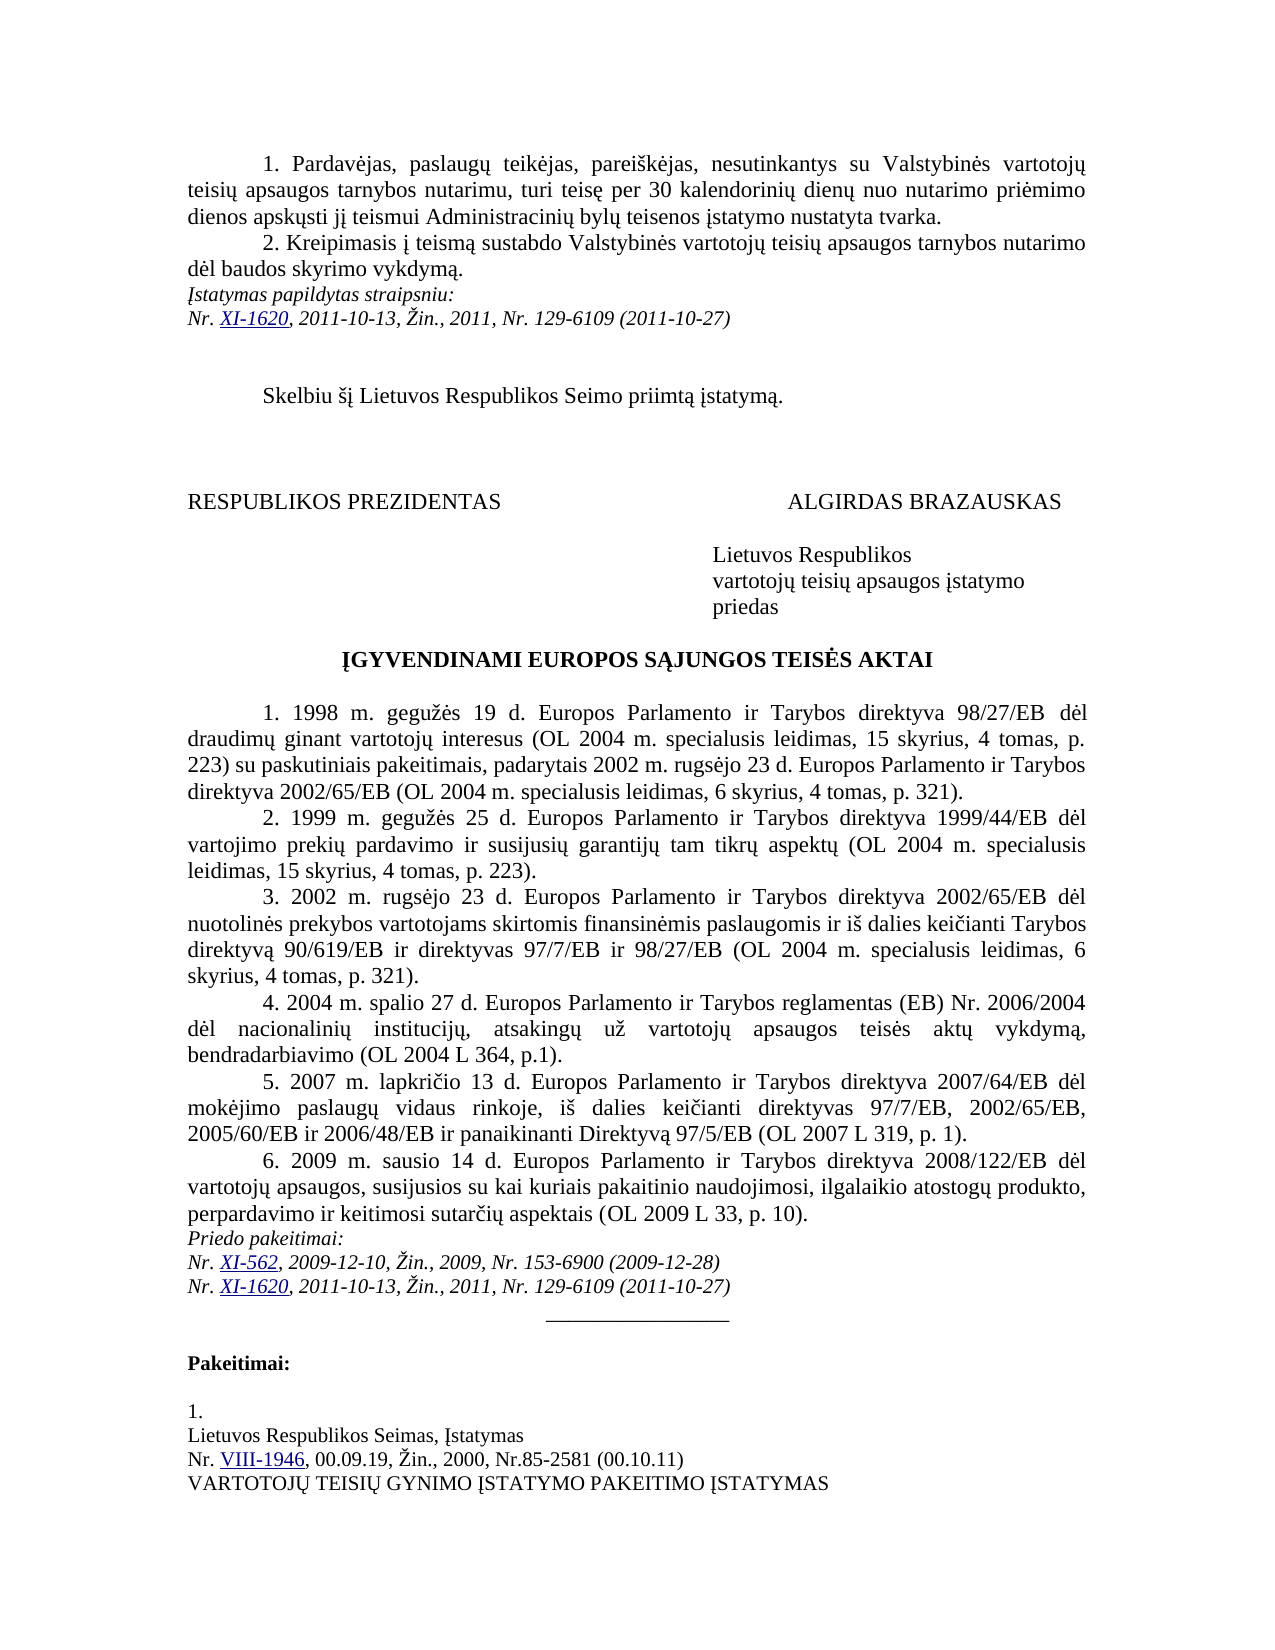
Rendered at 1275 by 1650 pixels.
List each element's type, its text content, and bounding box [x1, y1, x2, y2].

text Lietuvos Respublikos [187, 541, 1087, 567]
text 2. Kreipimasis į teismą sustabdo Valstybinės vartotojų teisių apsaugos tarnybos nutarimo dėl baudos skyrimo vykdymą. [187, 229, 1087, 282]
text 2. 1999 m. gegužės 25 d. Europos Parlamento ir Tarybos direktyva 1999/44/EB dėl vartojimo prekių pardavimo ir susijusių garantijų tam tikrų aspektų (OL 2004 m. specialusis leidimas, 15 skyrius, 4 tomas, p. 223). [187, 804, 1087, 883]
text 5. 2007 m. lapkričio 13 d. Europos Parlamento ir Tarybos direktyva 2007/64/EB dėl mokėjimo paslaugų vidaus rinkoje, iš dalies keičianti direktyvas 97/7/EB, 2002/65/EB, 2005/60/EB ir 2006/48/EB ir panaikinanti Direktyvą 97/5/EB (OL 2007 L 319, p. 1). [187, 1068, 1087, 1147]
text Priedo pakeitimai: [187, 1226, 1087, 1250]
text ________________ [187, 1298, 1087, 1324]
text 6. 2009 m. sausio 14 d. Europos Parlamento ir Tarybos direktyva 2008/122/EB dėl vartotojų apsaugos, susijusios su kai kuriais pakaitinio naudojimosi, ilgalaikio atostogų produkto, perpardavimo ir keitimosi sutarčių aspektais (OL 2009 L 33, p. 10). [187, 1147, 1087, 1226]
text Lietuvos Respublikos Seimas, Įstatymas [187, 1423, 1087, 1447]
text 3. 2002 m. rugsėjo 23 d. Europos Parlamento ir Tarybos direktyva 2002/65/EB dėl nuotolinės prekybos vartotojams skirtomis finansinėmis paslaugomis ir iš dalies keičianti Tarybos direktyvą 90/619/EB ir direktyvas 97/7/EB ir 98/27/EB (OL 2004 m. specialusis leidimas, 6 skyrius, 4 tomas, p. 321). [187, 883, 1087, 989]
text priedas [187, 593, 1087, 620]
text Nr. XI-562, 2009-12-10, Žin., 2009, Nr. 153-6900 (2009-12-28) [187, 1250, 1087, 1274]
text Įstatymas papildytas straipsniu: [187, 282, 1087, 306]
text 1. [187, 1399, 1087, 1423]
text Nr. VIII-1946, 00.09.19, Žin., 2000, Nr.85-2581 (00.10.11) [187, 1447, 1087, 1471]
text Skelbiu šį Lietuvos Respublikos Seimo priimtą įstatymą. [187, 383, 1087, 409]
subtitle ĮGYVENDINAMI EUROPOS SĄJUNGOS TEISĖS AKTAI [187, 646, 1087, 672]
text Nr. XI-1620, 2011-10-13, Žin., 2011, Nr. 129-6109 (2011-10-27) [187, 306, 1087, 330]
text Pakeitimai: [187, 1351, 1087, 1375]
text vartotojų teisių apsaugos įstatymo [187, 567, 1087, 593]
text 1. Pardavėjas, paslaugų teikėjas, pareiškėjas, nesutinkantys su Valstybinės vartotojų teisių apsaugos tarnybos nutarimu, turi teisę per 30 kalendorinių dienų nuo nutarimo priėmimo dienos apskųsti jį teismui Administracinių bylų teisenos įstatymo nustatyta tvarka. [187, 150, 1087, 229]
text 1. 1998 m. gegužės 19 d. Europos Parlamento ir Tarybos direktyva 98/27/EB dėl draudimų ginant vartotojų interesus (OL 2004 m. specialusis leidimas, 15 skyrius, 4 tomas, p. 223) su paskutiniais pakeitimais, padarytais 2002 m. rugsėjo 23 d. Europos Parlamento ir Tarybos direktyva 2002/65/EB (OL 2004 m. specialusis leidimas, 6 skyrius, 4 tomas, p. 321). [187, 699, 1087, 804]
text VARTOTOJŲ TEISIŲ GYNIMO ĮSTATYMO PAKEITIMO ĮSTATYMAS [187, 1471, 1087, 1495]
text Nr. XI-1620, 2011-10-13, Žin., 2011, Nr. 129-6109 (2011-10-27) [187, 1274, 1087, 1298]
text RESPUBLIKOS PREZIDENTAS ALGIRDAS BRAZAUSKAS [187, 488, 1087, 514]
text 4. 2004 m. spalio 27 d. Europos Parlamento ir Tarybos reglamentas (EB) Nr. 2006/2004 dėl nacionalinių institucijų, atsakingų už vartotojų apsaugos teisės aktų vykdymą, bendradarbiavimo (OL 2004 L 364, p.1). [187, 989, 1087, 1068]
